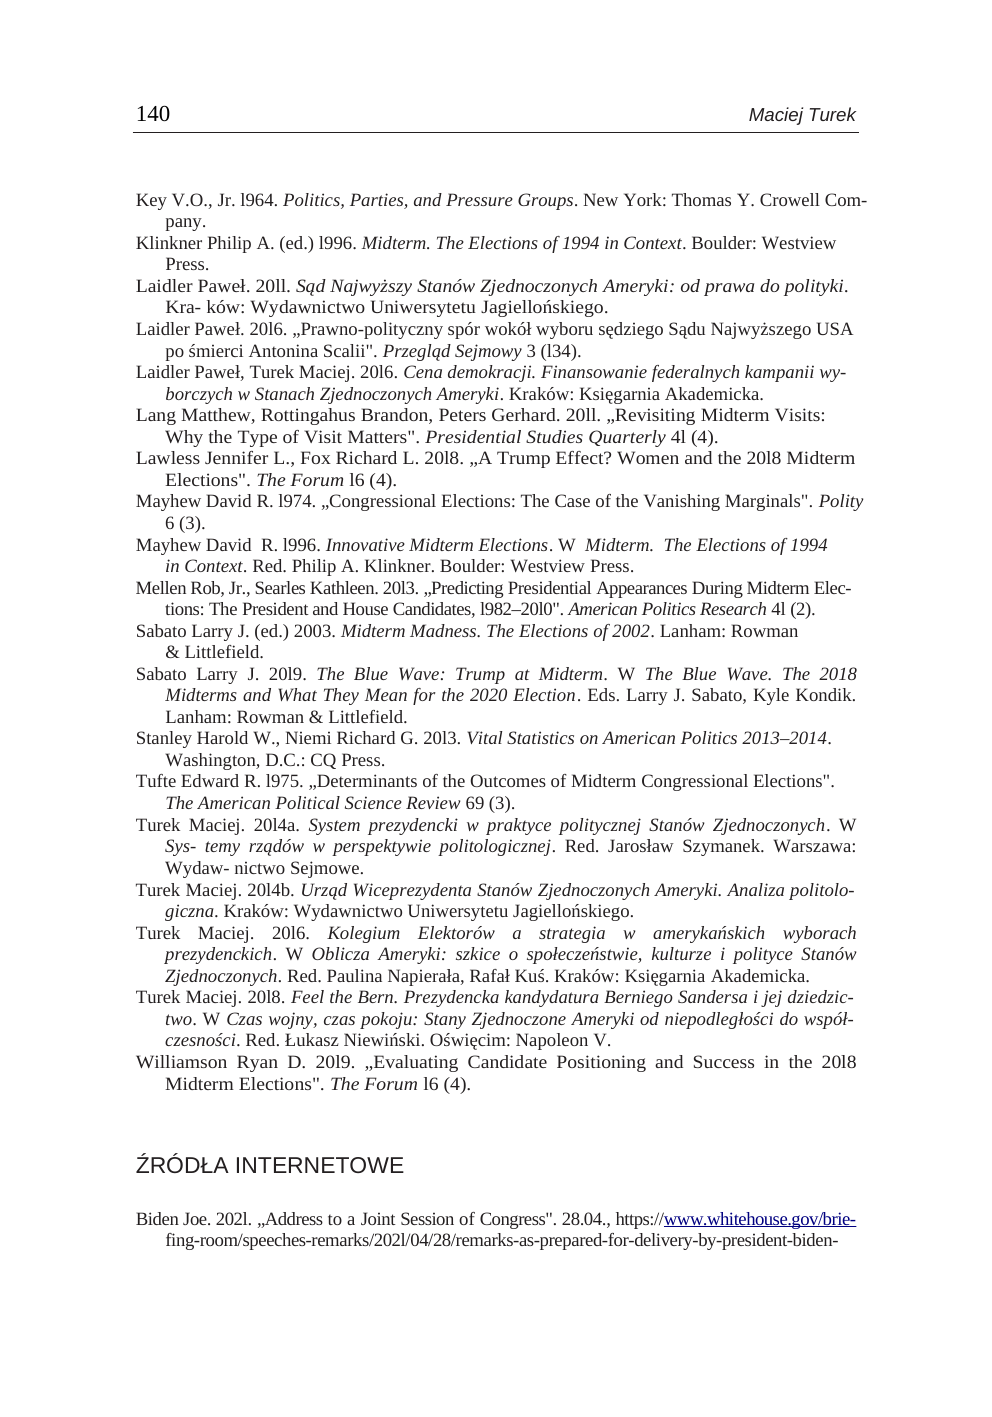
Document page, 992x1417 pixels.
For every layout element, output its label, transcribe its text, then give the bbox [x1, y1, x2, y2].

text The American Political Science Review 69 (3). [165, 792, 881, 814]
text Williamson Ryan D. 20l9. „Evaluating Candidate Positioning and Success in the 20l8 Midterm Elections". The Forum l6 (4). [136, 1051, 857, 1094]
text ŹRÓDŁA INTERNETOWE [136, 1152, 881, 1178]
text Laidler Paweł. 20l6. „Prawno-polityczny spór wokół wyboru sędziego Sądu Najwyższego USA po śmierci Antonina Scalii". Przegląd Sejmowy 3 (l34). [136, 318, 857, 361]
text Sabato Larry J. 20l9. The Blue Wave: Trump at Midterm. W The Blue Wave. The 2018 Midterms and What They Mean for the 2020 Election. Eds. Larry J. Sabato, Kyle Kondik. Lanham: Rowman & Littlefield. [136, 663, 857, 727]
text Stanley Harold W., Niemi Richard G. 20l3. Vital Statistics on American Politics 2013–2014. [136, 727, 881, 749]
text Klinkner Philip A. (ed.) l996. Midterm. The Elections of 1994 in Context. Boulder: Westview Press. [136, 232, 857, 275]
text Mellen Rob, Jr., Searles Kathleen. 20l3. „Predicting Presidential Appearances During Midterm Elec- tions: The President and House Candidates, l982–20l0". American Politics Research 4l (2). [135, 577, 881, 620]
text Mayhew David R. l996. Innovative Midterm Elections. W Midterm. The Elections of 1994 in Context. Red. Philip A. Klinkner. Boulder: Westview Press. [136, 533, 842, 577]
text Laidler Paweł. 20ll. Sąd Najwyższy Stanów Zjednoczonych Ameryki: od prawa do polityki. Kra- ków: Wydawnictwo Uniwersytetu Jagiellońskiego. [136, 275, 857, 318]
text Turek Maciej. 20l4b. Urząd Wiceprezydenta Stanów Zjednoczonych Ameryki. Analiza politolo- giczna. Kraków: Wydawnictwo Uniwersytetu Jagiellońskiego. [135, 878, 857, 922]
text Lawless Jennifer L., Fox Richard L. 20l8. „A Trump Effect? Women and the 20l8 Midterm Elections". The Forum l6 (4). [136, 447, 858, 490]
text Laidler Paweł, Turek Maciej. 20l6. Cena demokracji. Finansowanie federalnych kampanii wy- borczych w Stanach Zjednoczonych Ameryki. Kraków: Księgarnia Akademicka. [136, 361, 881, 404]
text Key V.O., Jr. l964. Politics, Parties, and Pressure Groups. New York: Thomas Y. Crowell Com- pany. [136, 188, 881, 232]
text Lang Matthew, Rottingahus Brandon, Peters Gerhard. 20ll. „Revisiting Midterm Visits: Why the Type of Visit Matters". Presidential Studies Quarterly 4l (4). [136, 404, 857, 447]
text Mayhew David R. l974. „Congressional Elections: The Case of the Vanishing Marginals". Polity [136, 490, 881, 512]
text 6 (3). [165, 512, 881, 533]
text Sabato Larry J. (ed.) 2003. Midterm Madness. The Elections of 2002. Lanham: Rowman [136, 620, 881, 641]
text & Littlefield. [165, 641, 881, 663]
text Tufte Edward R. l975. „Determinants of the Outcomes of Midterm Congressional Elections". [136, 771, 881, 792]
text Turek Maciej. 20l4a. System prezydencki w praktyce politycznej Stanów Zjednoczonych. W Sys- temy rządów w perspektywie politologicznej. Red. Jarosław Szymanek. Warszawa: Wydaw- nictwo Sejmowe. [136, 814, 857, 878]
text Biden Joe. 202l. „Address to a Joint Session of Congress". 28.04., https://www.whitehouse.gov/brie- fing-room/speeches-remarks/202l/04/28/remarks-as-prepared-for-delivery-by-president-biden- [136, 1208, 856, 1251]
text Turek Maciej. 20l8. Feel the Bern. Prezydencka kandydatura Berniego Sandersa i jej dziedzic- two. W Czas wojny, czas pokoju: Stany Zjednoczone Ameryki od niepodległości do współ- czesności. Red. Łukasz Niewiński. Oświęcim: Napoleon V. [136, 986, 857, 1051]
text Turek Maciej. 20l6. Kolegium Elektorów a strategia w amerykańskich wyborach prezydenckich. W Oblicza Ameryki: szkice o społeczeństwie, kulturze i polityce Stanów Zjednoczonych. Red. Paulina Napierała, Rafał Kuś. Kraków: Księgarnia Akademicka. [136, 922, 857, 986]
text Washington, D.C.: CQ Press. [165, 749, 881, 771]
